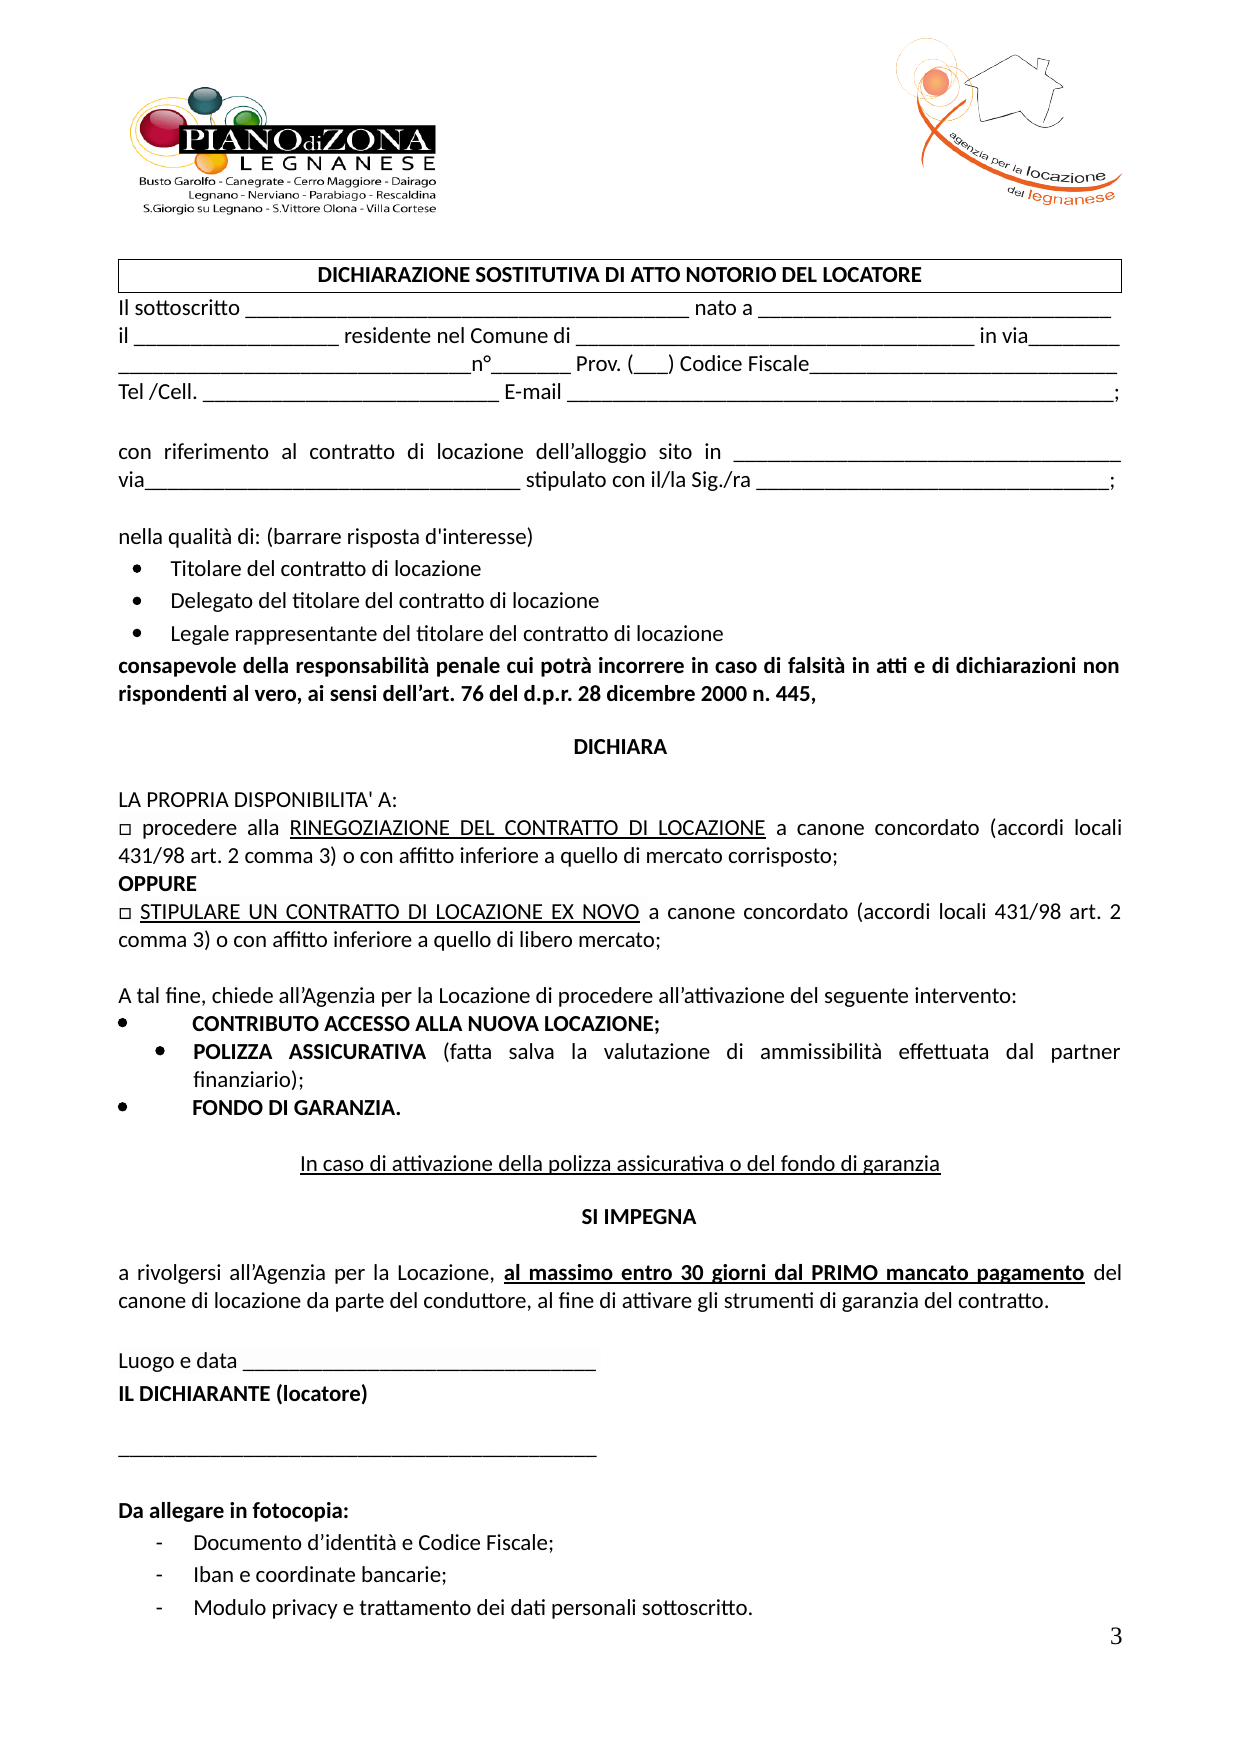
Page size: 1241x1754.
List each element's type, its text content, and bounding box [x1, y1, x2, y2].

text Da allegare in fotocopia: [118, 1496, 1122, 1524]
text IL DICHIARANTE (locatore) [118, 1379, 1122, 1407]
text OPPURE [118, 869, 1155, 897]
list Documento d’identità e Codice Fiscale; [156, 1528, 1122, 1556]
text A tal fine, chiede all’Agenzia per la Locazione di procedere all’attivazione del seguente intervento: [118, 981, 1155, 1009]
list Delegato del titolare del contratto di locazione [133, 587, 1122, 614]
text □ procedere alla RINEGOZIAZIONE DEL CONTRATTO DI LOCAZIONE a canone concordato (accordi locali 431/98 art. 2 comma 3) o con affitto inferiore a quello di mercato corrisposto; [118, 813, 1122, 869]
table_header DICHIARAZIONE SOSTITUTIVA DI ATTO NOTORIO DEL LOCATORE [119, 260, 1121, 292]
text con riferimento al contratto di locazione dell’alloggio sito in __________________________________ via_________________________________ stipulato con il/la Sig./ra _______________________________; [118, 437, 1122, 493]
text __________________________________________ [118, 1432, 1122, 1460]
list Modulo privacy e trattamento dei dati personali sottoscritto. [156, 1593, 1122, 1621]
text a rivolgersi all’Agenzia per la Locazione, al massimo entro 30 giorni dal PRIMO mancato pagamento del canone di locazione da parte del conduttore, al fine di attivare gli strumenti di garanzia del contratto. [118, 1258, 1122, 1314]
list Iban e coordinate bancarie; [156, 1561, 1122, 1588]
text □ STIPULARE UN CONTRATTO DI LOCAZIONE EX NOVO a canone concordato (accordi locali 431/98 art. 2 comma 3) o con affitto inferiore a quello di libero mercato; [118, 897, 1122, 953]
list FONDO DI GARANZIA. [118, 1093, 1155, 1121]
text Luogo e data _______________________________ [118, 1347, 1122, 1374]
list Legale rappresentante del titolare del contratto di locazione [133, 619, 1122, 647]
text consapevole della responsabilità penale cui potrà incorrere in caso di falsità in atti e di dichiarazioni non rispondenti al vero, ai sensi dell’art. 76 del d.p.r. 28 dicembre 2000 n. 445, [118, 651, 1122, 707]
list POLIZZA ASSICURATIVA (fatta salva la valutazione di ammissibilità effettuata dal partner finanziario); [156, 1037, 1122, 1093]
list CONTRIBUTO ACCESSO ALLA NUOVA LOCAZIONE; [118, 1009, 1155, 1037]
list Titolare del contratto di locazione [133, 554, 1122, 582]
text Il sottoscritto _______________________________________ nato a _______________________________ il __________________ residente nel Comune di ___________________________________ in via________ _______________________________n°_______ Prov. (___) Codice Fiscale___________________________ Tel /Cell. __________________________ E-mail ________________________________________________; [118, 293, 1122, 405]
text In caso di attivazione della polizza assicurativa o del fondo di garanzia [118, 1149, 1122, 1177]
text SI IMPEGNA [156, 1202, 1122, 1230]
text nella qualità di: (barrare risposta d'interesse) [118, 522, 1122, 550]
text DICHIARA [118, 732, 1122, 760]
text LA PROPRIA DISPONIBILITA' A: [118, 785, 1155, 813]
